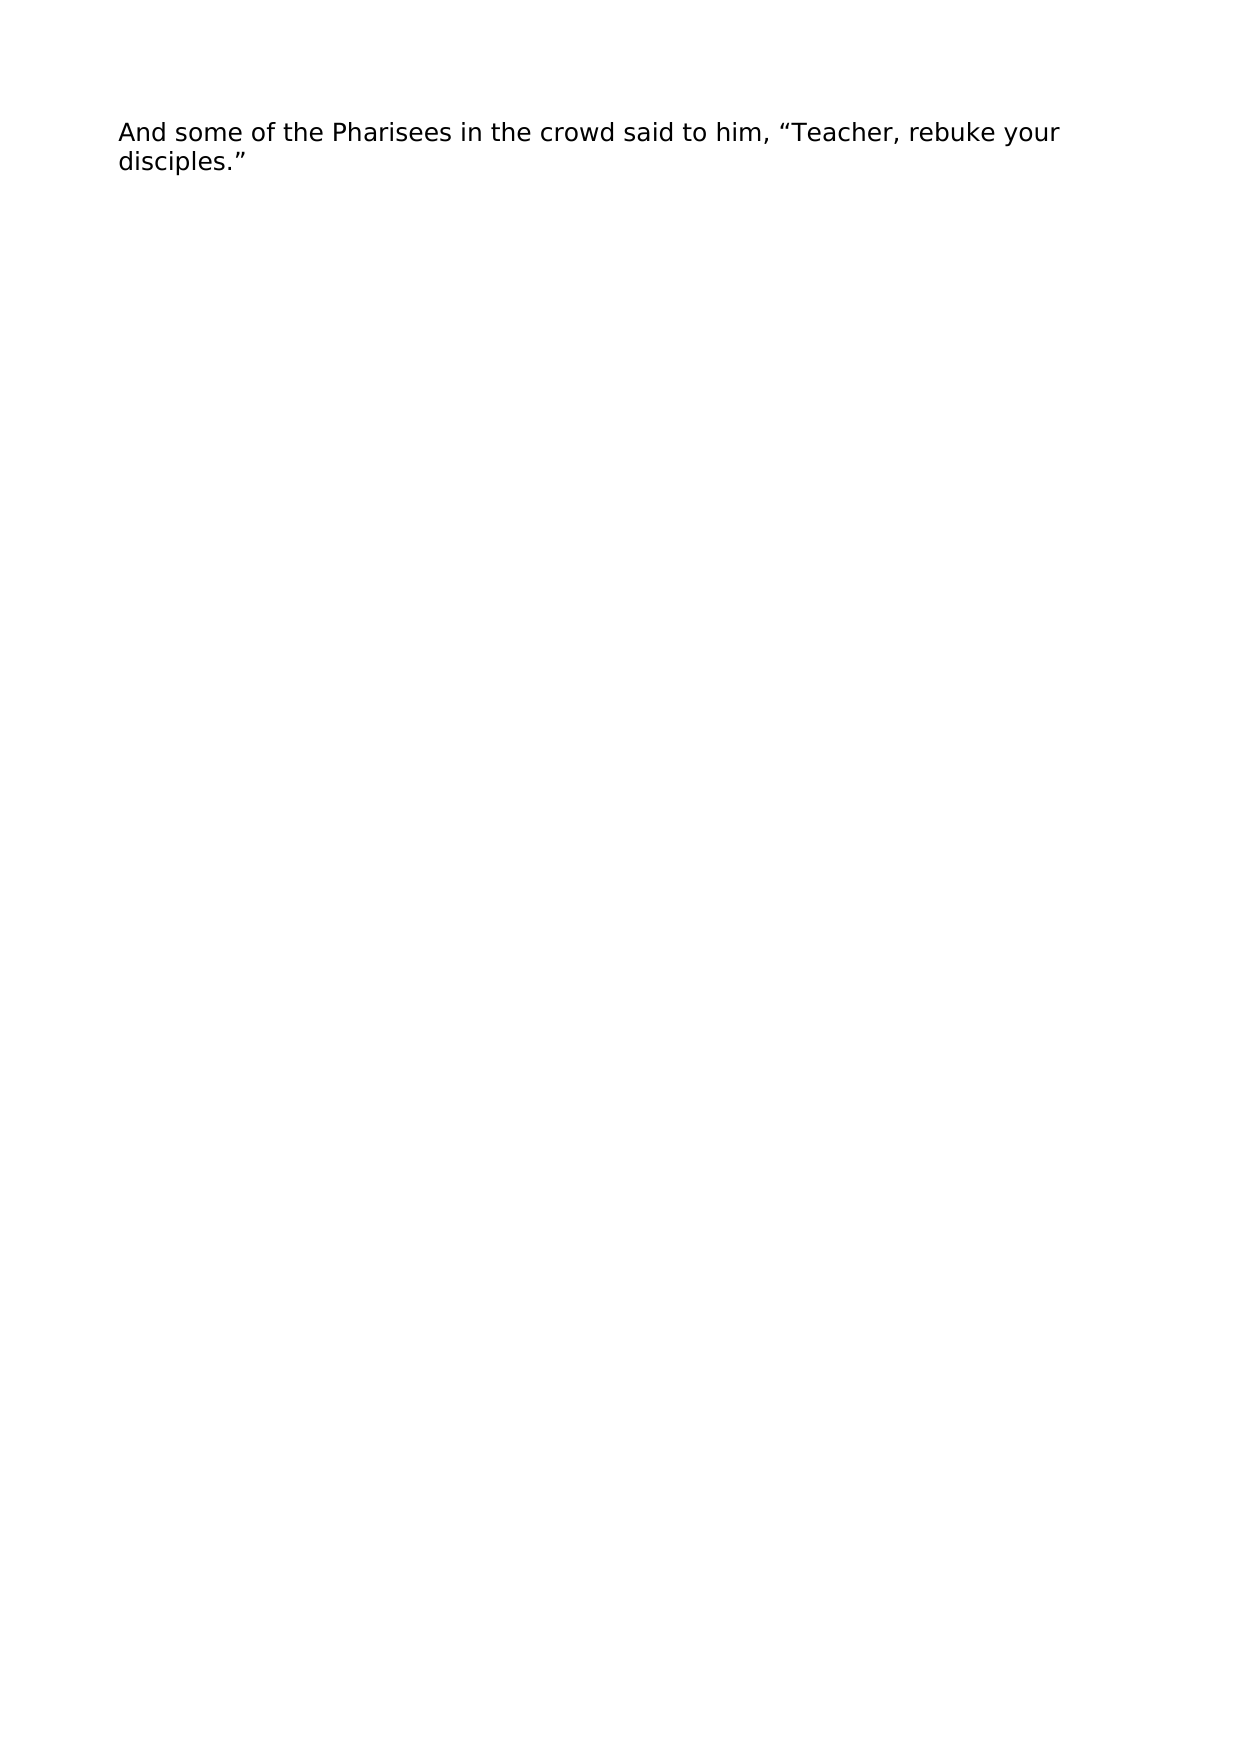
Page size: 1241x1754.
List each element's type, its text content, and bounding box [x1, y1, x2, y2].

text And some of the Pharisees in the crowd said to him, “Teacher, rebuke your disciples.” [118, 118, 1122, 176]
